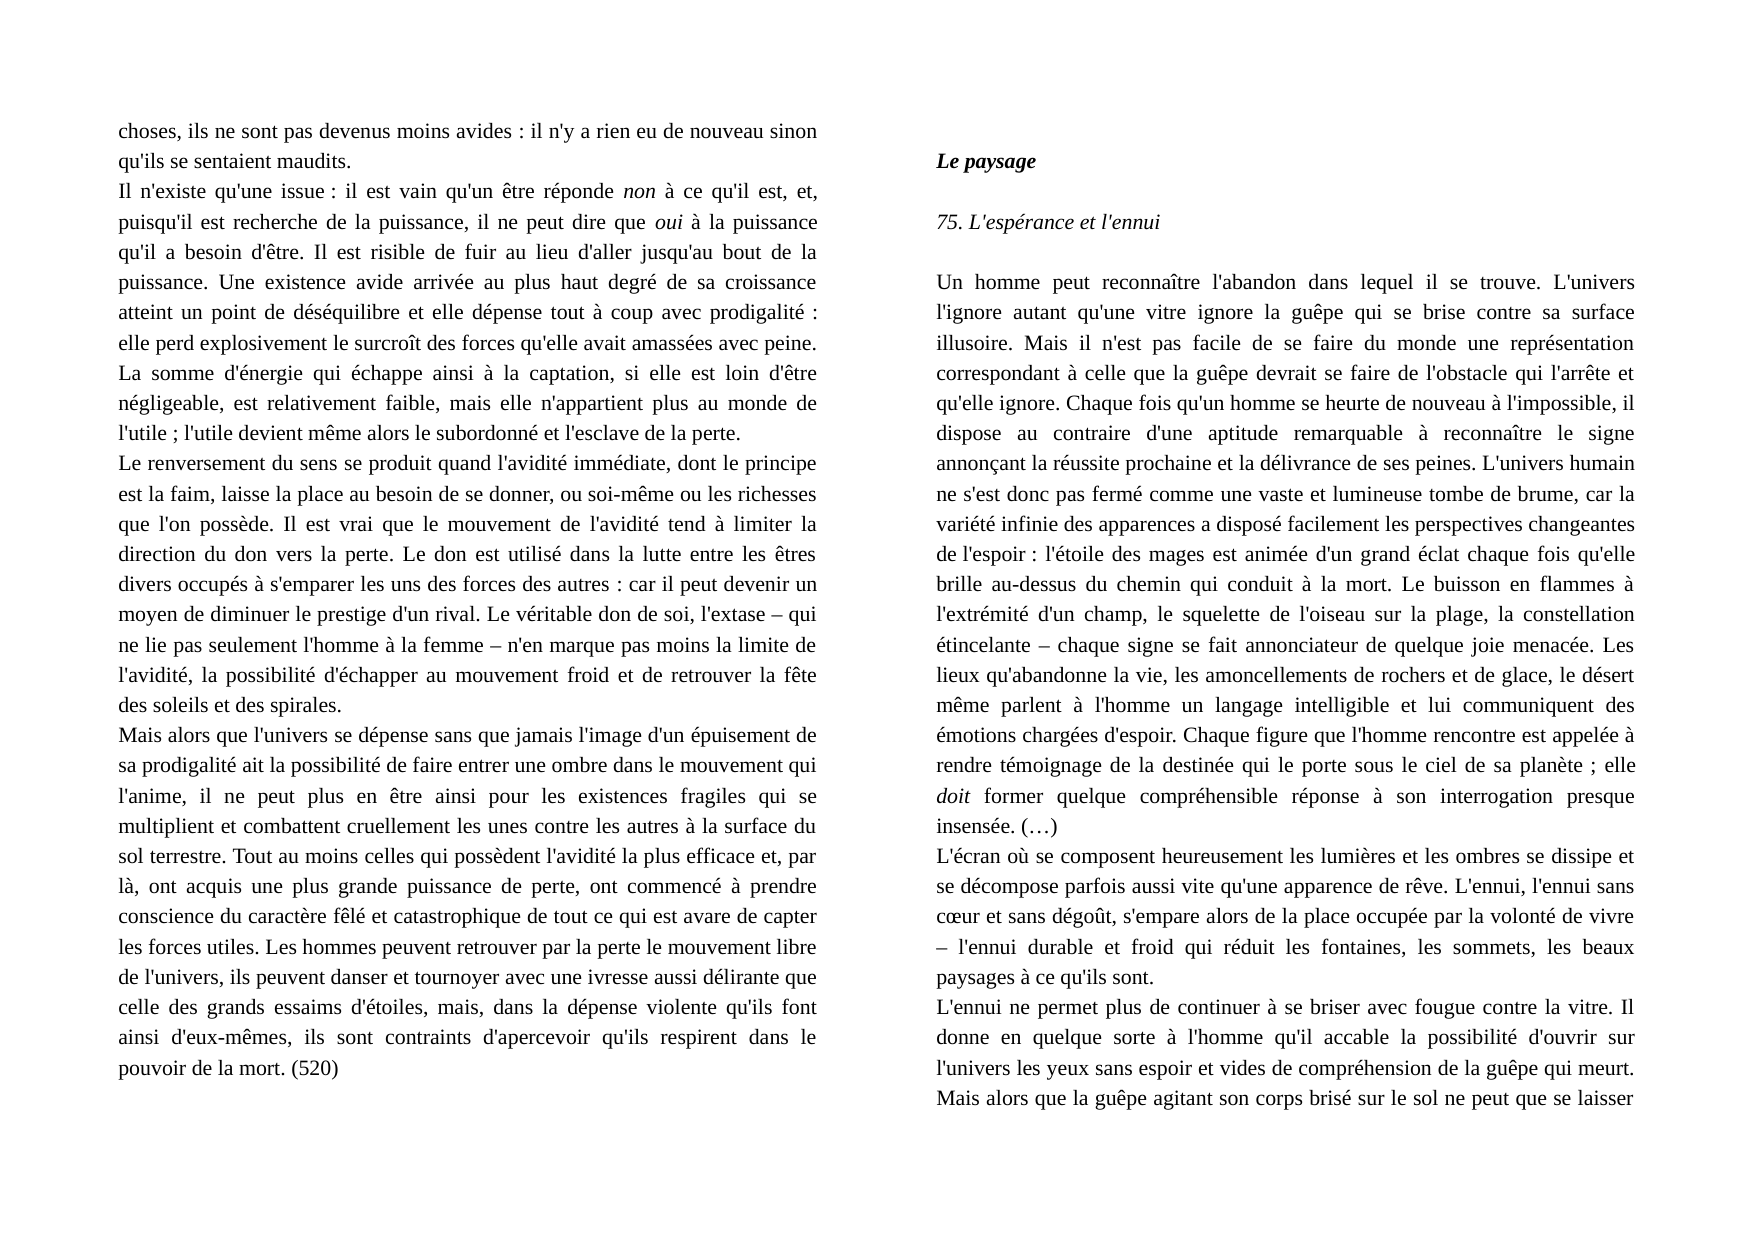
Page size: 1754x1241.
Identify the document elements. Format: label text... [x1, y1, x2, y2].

text Mais alors que l'univers se dépense sans que jamais l'image d'un épuisement de sa prodigalité ait la possibilité de faire entrer une ombre dans le mouvement qui l'anime, il ne peut plus en être ainsi pour les existences fragiles qui se multiplient et combattent cruellement les unes contre les autres à la surface du sol terrestre. Tout au moins celles qui possèdent l'avidité la plus efficace et, par là, ont acquis une plus grande puissance de perte, ont commencé à prendre conscience du caractère fêlé et catastrophique de tout ce qui est avare de capter les forces utiles. Les hommes peuvent retrouver par la perte le mouvement libre de l'univers, ils peuvent danser et tournoyer avec une ivresse aussi délirante que celle des grands essaims d'étoiles, mais, dans la dépense violente qu'ils font ainsi d'eux-mêmes, ils sont contraints d'apercevoir qu'ils respirent dans le pouvoir de la mort. (520) [118, 722, 818, 1080]
text L'ennui ne permet plus de continuer à se briser avec fougue contre la vitre. Il donne en quelque sorte à l'homme qu'il accable la possibilité d'ouvrir sur l'univers les yeux sans espoir et vides de compréhension de la guêpe qui meurt. Mais alors que la guêpe agitant son corps brisé sur le sol ne peut que se laisser [936, 994, 1636, 1110]
text choses, ils ne sont pas devenus moins avides : il n'y a rien eu de nouveau sinon qu'ils se sentaient maudits. [118, 118, 818, 173]
text 75. L'espérance et l'ennui [936, 209, 1636, 234]
text Il n'existe qu'une issue : il est vain qu'un être réponde non à ce qu'il est, et, puisqu'il est recherche de la puissance, il ne peut dire que oui à la puissance qu'il a besoin d'être. Il est risible de fuir au lieu d'aller jusqu'au bout de la puissance. Une existence avide arrivée au plus haut degré de sa croissance atteint un point de déséquilibre et elle dépense tout à coup avec prodigalité : elle perd explosivement le surcroît des forces qu'elle avait amassées avec peine. La somme d'énergie qui échappe ainsi à la captation, si elle est loin d'être négligeable, est relativement faible, mais elle n'appartient plus au monde de l'utile ; l'utile devient même alors le subordonné et l'esclave de la perte. [118, 178, 818, 445]
text Le paysage [936, 148, 1636, 173]
text Le renversement du sens se produit quand l'avidité immédiate, dont le principe est la faim, laisse la place au besoin de se donner, ou soi-même ou les richesses que l'on possède. Il est vrai que le mouvement de l'avidité tend à limiter la direction du don vers la perte. Le don est utilisé dans la lutte entre les êtres divers occupés à s'emparer les uns des forces des autres : car il peut devenir un moyen de diminuer le prestige d'un rival. Le véritable don de soi, l'extase – qui ne lie pas seulement l'homme à la femme – n'en marque pas moins la limite de l'avidité, la possibilité d'échapper au mouvement froid et de retrouver la fête des soleils et des spirales. [118, 450, 818, 717]
text Un homme peut reconnaître l'abandon dans lequel il se trouve. L'univers l'ignore autant qu'une vitre ignore la guêpe qui se brise contre sa surface illusoire. Mais il n'est pas facile de se faire du monde une représentation correspondant à celle que la guêpe devrait se faire de l'obstacle qui l'arrête et qu'elle ignore. Chaque fois qu'un homme se heurte de nouveau à l'impossible, il dispose au contraire d'une aptitude remarquable à reconnaître le signe annonçant la réussite prochaine et la délivrance de ses peines. L'univers humain ne s'est donc pas fermé comme une vaste et lumineuse tombe de brume, car la variété infinie des apparences a disposé facilement les perspectives changeantes de l'espoir : l'étoile des mages est animée d'un grand éclat chaque fois qu'elle brille au-dessus du chemin qui conduit à la mort. Le buisson en flammes à l'extrémité d'un champ, le squelette de l'oiseau sur la plage, la constellation étincelante – chaque signe se fait annonciateur de quelque joie menacée. Les lieux qu'abandonne la vie, les amoncellements de rochers et de glace, le désert même parlent à l'homme un langage intelligible et lui communiquent des émotions chargées d'espoir. Chaque figure que l'homme rencontre est appelée à rendre témoignage de la destinée qui le porte sous le ciel de sa planète ; elle doit former quelque compréhensible réponse à son interrogation presque insensée. (…) [936, 269, 1636, 838]
text L'écran où se composent heureusement les lumières et les ombres se dissipe et se décompose parfois aussi vite qu'une apparence de rêve. L'ennui, l'ennui sans cœur et sans dégoût, s'empare alors de la place occupée par la volonté de vivre – l'ennui durable et froid qui réduit les fontaines, les sommets, les beaux paysages à ce qu'ils sont. [936, 843, 1636, 989]
